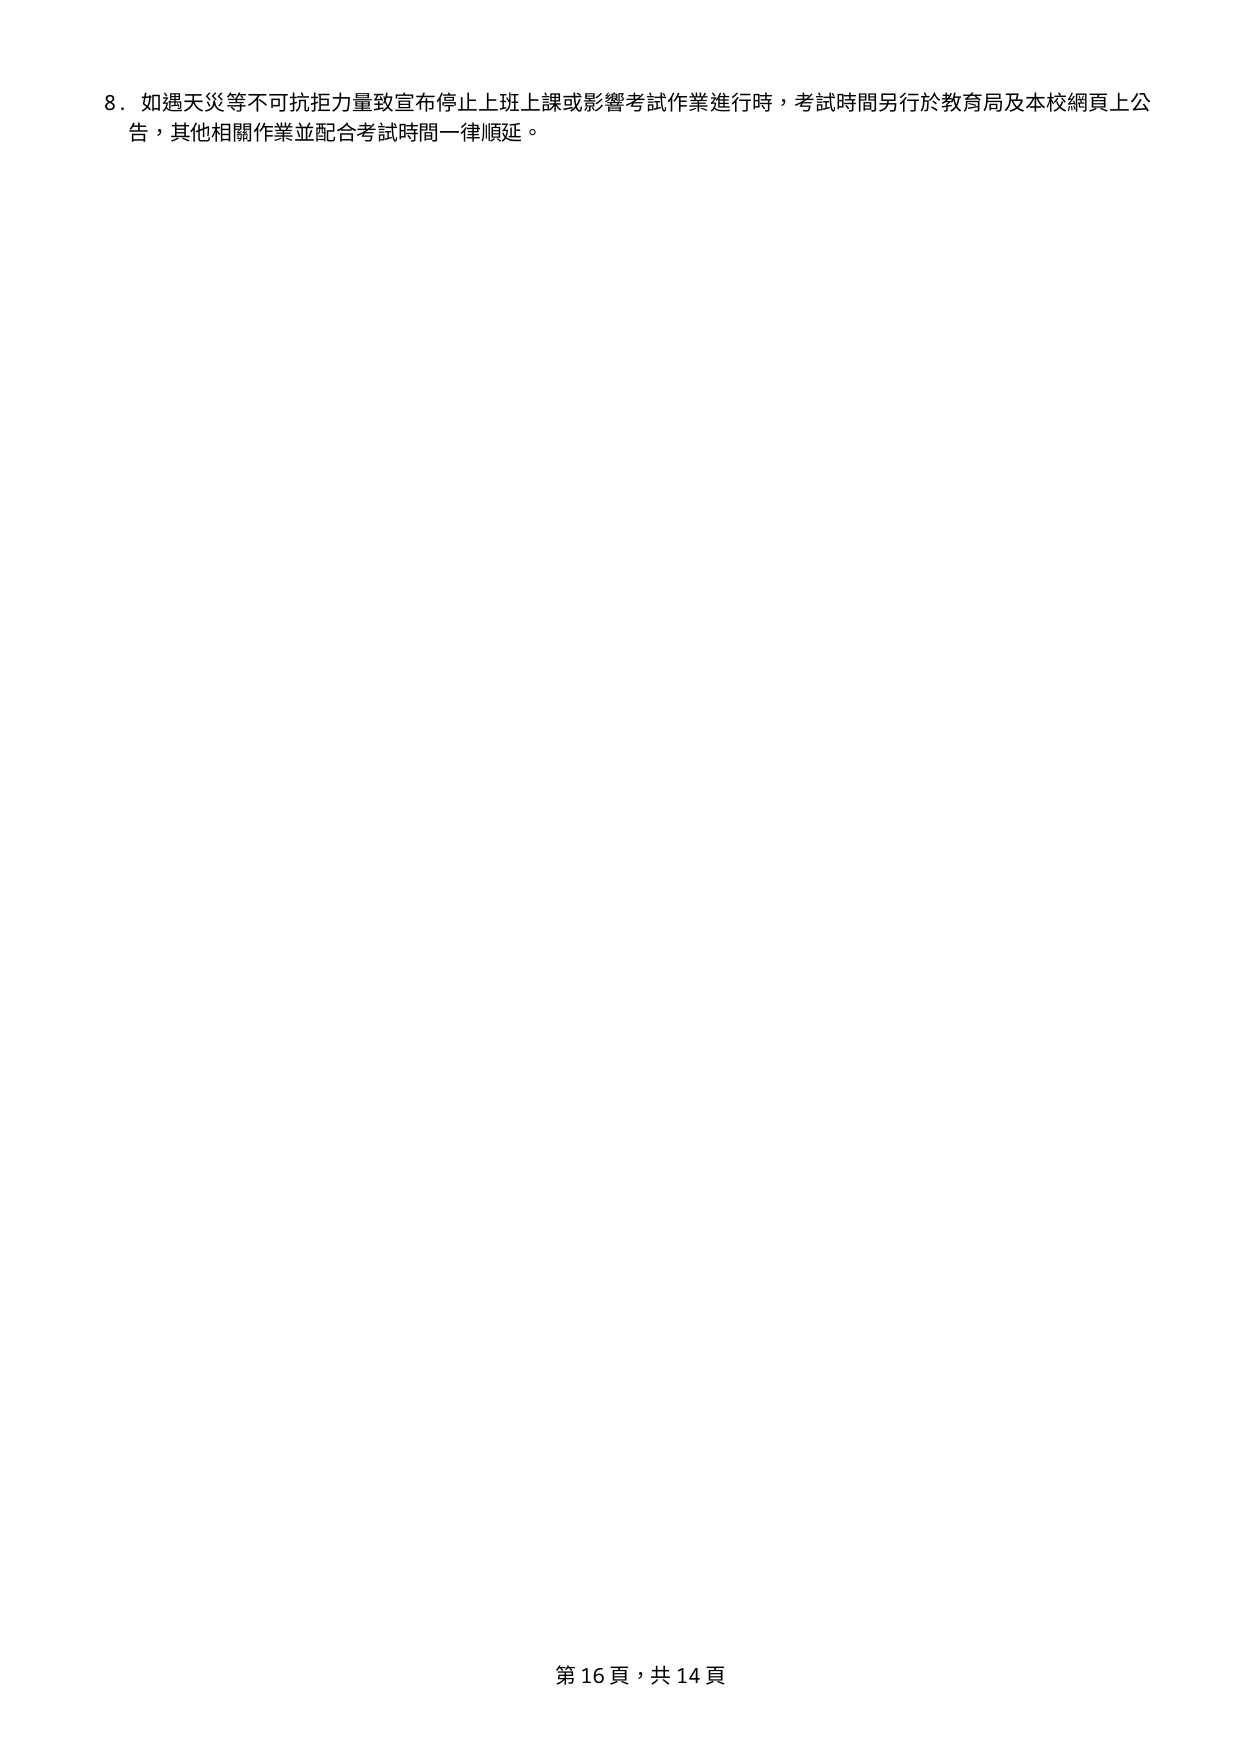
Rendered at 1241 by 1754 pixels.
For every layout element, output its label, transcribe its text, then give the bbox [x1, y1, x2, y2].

text 8. 如遇天災等不可抗拒力量致宣布停止上班上課或影響考試作業進行時，考試時間另行於教育局及本校網頁上公告，其他相關作業並配合考試時間一律順延。 [103, 86, 1152, 146]
